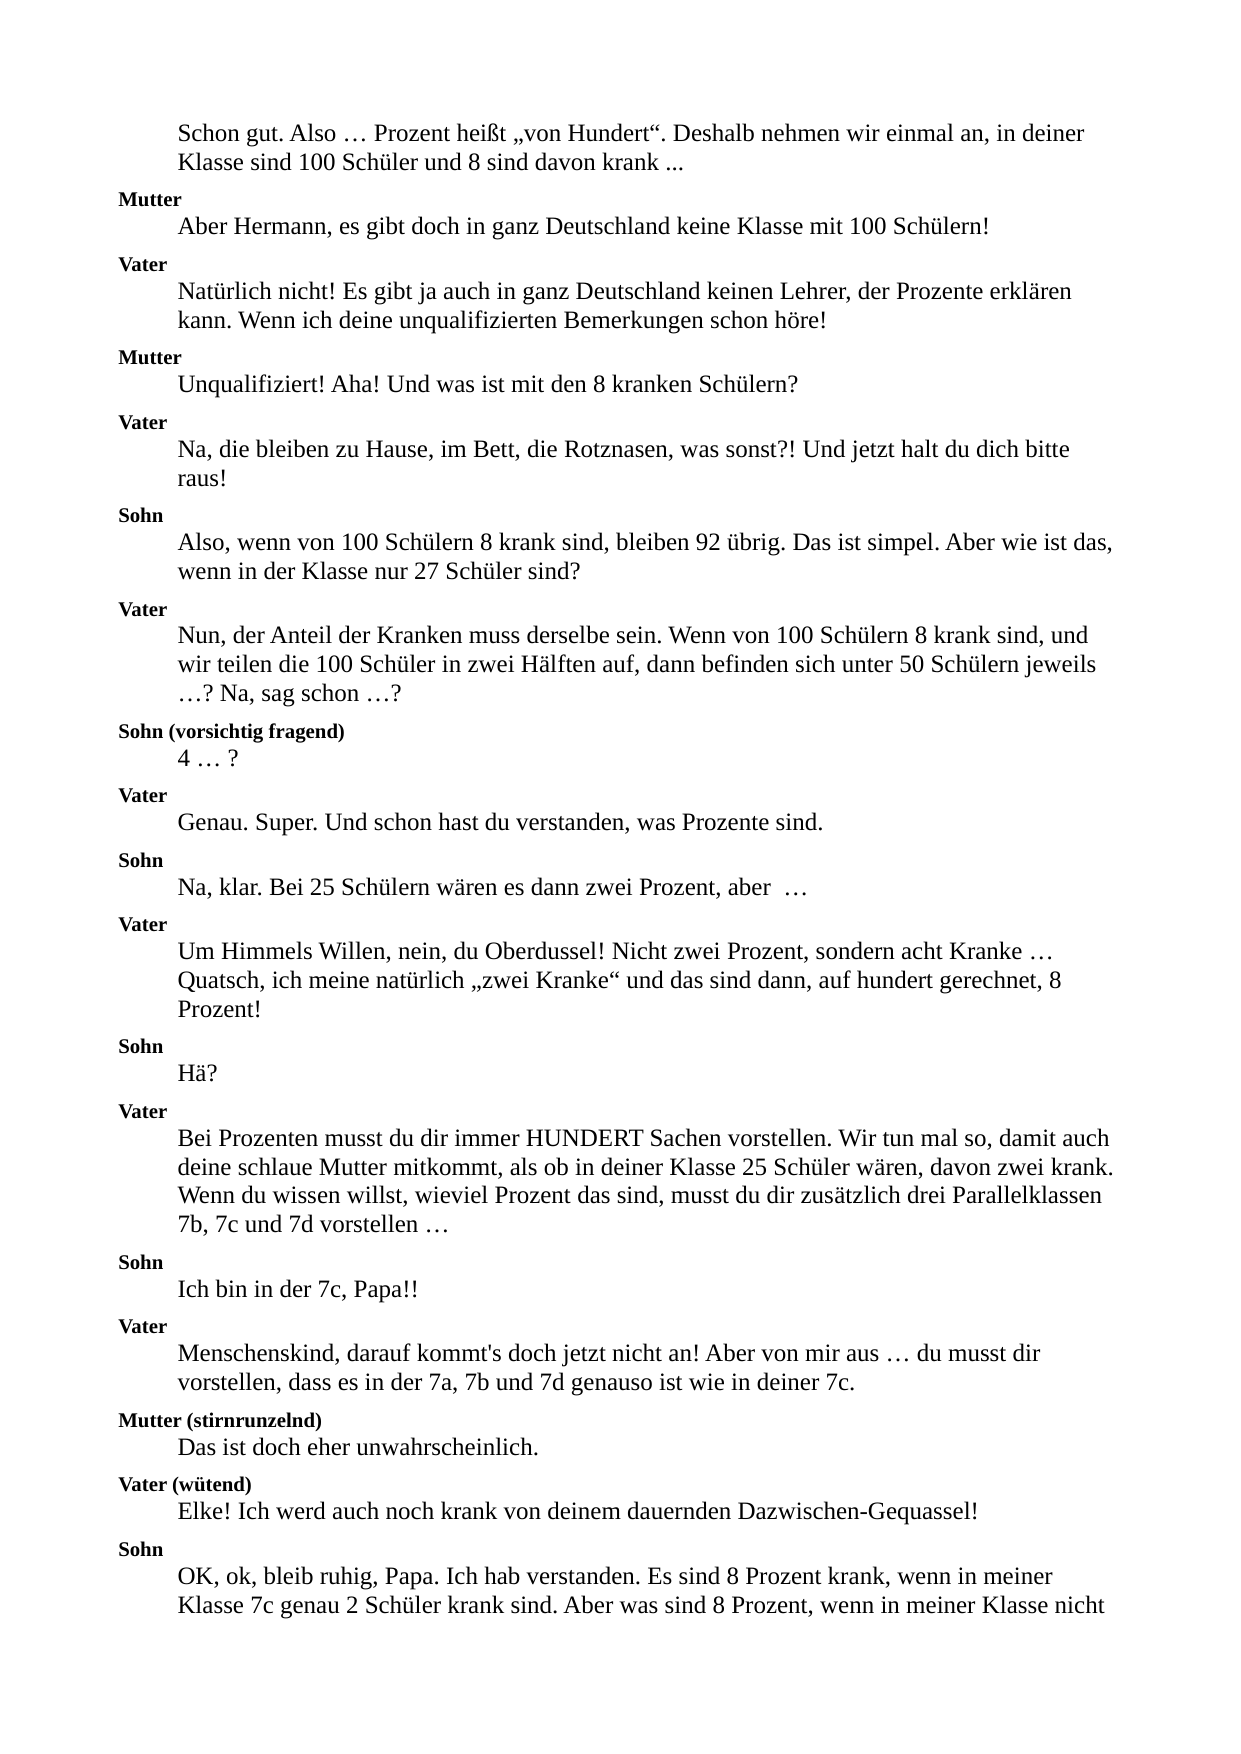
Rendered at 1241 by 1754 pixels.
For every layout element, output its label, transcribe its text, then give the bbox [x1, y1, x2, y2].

text Unqualifiziert! Aha! Und was ist mit den 8 kranken Schülern? [177, 369, 1122, 398]
text Schon gut. Also … Prozent heißt „von Hundert“. Deshalb nehmen wir einmal an, in deiner Klasse sind 100 Schüler und 8 sind davon krank ... [177, 118, 1122, 176]
text Vater [118, 783, 1122, 807]
text Hä? [177, 1058, 1122, 1087]
text Vater [118, 597, 1122, 621]
text Sohn [118, 848, 1122, 872]
text Vater [118, 410, 1122, 434]
text Genau. Super. Und schon hast du verstanden, was Prozente sind. [177, 807, 1122, 836]
text Na, klar. Bei 25 Schülern wären es dann zwei Prozent, aber … [177, 872, 1122, 901]
text Bei Prozenten musst du dir immer HUNDERT Sachen vorstellen. Wir tun mal so, damit auch deine schlaue Mutter mitkommt, als ob in deiner Klasse 25 Schüler wären, davon zwei krank. Wenn du wissen willst, wieviel Prozent das sind, musst du dir zusätzlich drei Parallelklassen 7b, 7c und 7d vorstellen … [177, 1123, 1122, 1238]
text Menschenskind, darauf kommt's doch jetzt nicht an! Aber von mir aus … du musst dir vorstellen, dass es in der 7a, 7b und 7d genauso ist wie in deiner 7c. [177, 1338, 1122, 1396]
text Um Himmels Willen, nein, du Oberdussel! Nicht zwei Prozent, sondern acht Kranke … Quatsch, ich meine natürlich „zwei Kranke“ und das sind dann, auf hundert gerechnet, 8 Prozent! [177, 936, 1122, 1023]
text Natürlich nicht! Es gibt ja auch in ganz Deutschland keinen Lehrer, der Prozente erklären kann. Wenn ich deine unqualifizierten Bemerkungen schon höre! [177, 276, 1122, 333]
text Aber Hermann, es gibt doch in ganz Deutschland keine Klasse mit 100 Schülern! [177, 211, 1122, 240]
text Das ist doch eher unwahrscheinlich. [177, 1432, 1122, 1461]
text Mutter (stirnrunzelnd) [118, 1408, 1122, 1432]
text Sohn [118, 1250, 1122, 1274]
text Sohn [118, 503, 1122, 527]
text Elke! Ich werd auch noch krank von deinem dauernden Dazwischen-Gequassel! [177, 1496, 1122, 1525]
text Ich bin in der 7c, Papa!! [177, 1274, 1122, 1303]
text Na, die bleiben zu Hause, im Bett, die Rotznasen, was sonst?! Und jetzt halt du dich bitte raus! [177, 434, 1122, 491]
text Vater [118, 252, 1122, 276]
text Sohn (vorsichtig fragend) [118, 719, 1122, 743]
text Sohn [118, 1537, 1122, 1561]
text Also, wenn von 100 Schülern 8 krank sind, bleiben 92 übrig. Das ist simpel. Aber wie ist das, wenn in der Klasse nur 27 Schüler sind? [177, 527, 1122, 585]
text Vater [118, 912, 1122, 936]
text Vater [118, 1099, 1122, 1123]
text OK, ok, bleib ruhig, Papa. Ich hab verstanden. Es sind 8 Prozent krank, wenn in meiner Klasse 7c genau 2 Schüler krank sind. Aber was sind 8 Prozent, wenn in meiner Klasse nicht [177, 1561, 1122, 1618]
text Vater [118, 1314, 1122, 1338]
text Mutter [118, 187, 1122, 211]
text Sohn [118, 1034, 1122, 1058]
text 4 … ? [177, 743, 1122, 771]
text Nun, der Anteil der Kranken muss derselbe sein. Wenn von 100 Schülern 8 krank sind, und wir teilen die 100 Schüler in zwei Hälften auf, dann befinden sich unter 50 Schülern jeweils …? Na, sag schon …? [177, 621, 1122, 707]
text Vater (wütend) [118, 1472, 1122, 1496]
text Mutter [118, 345, 1122, 369]
